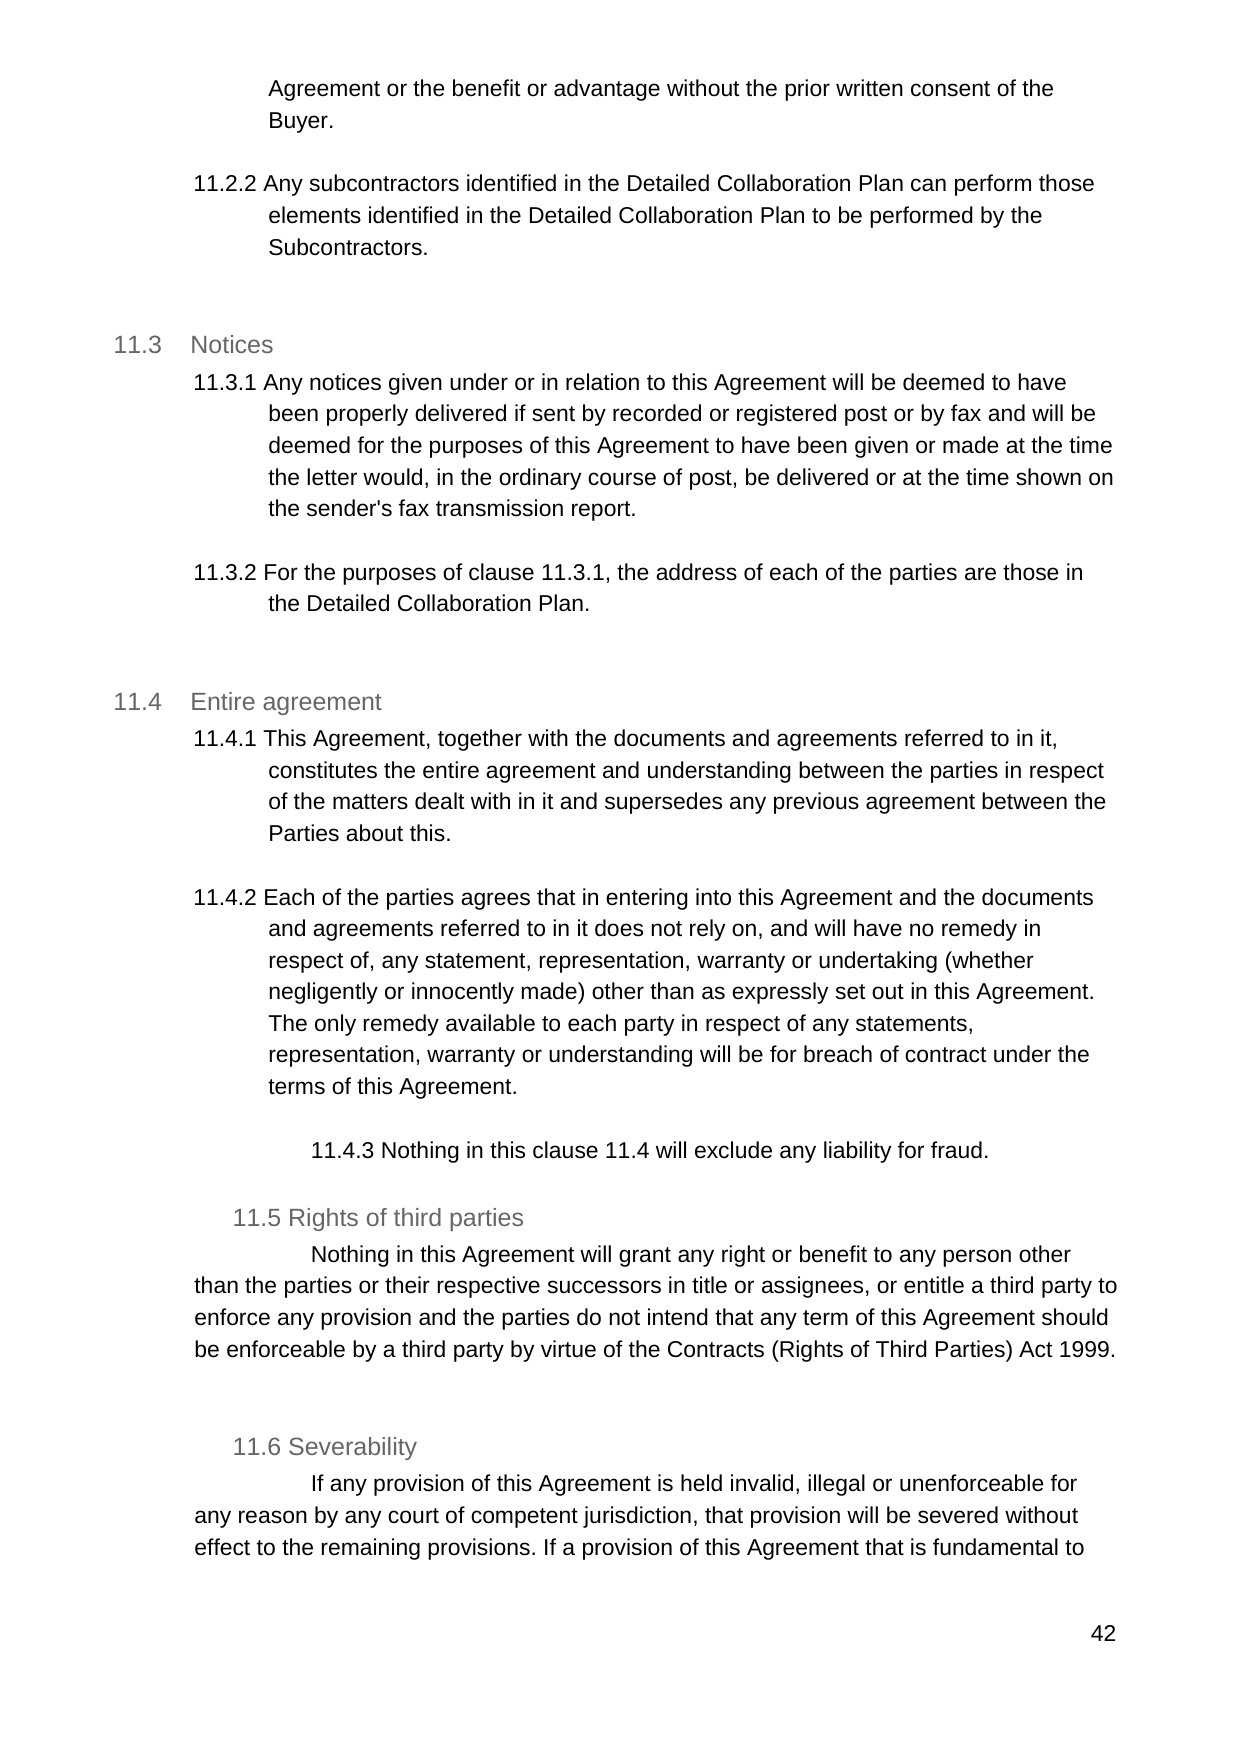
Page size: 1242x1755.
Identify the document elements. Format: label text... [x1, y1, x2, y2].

text 11.3.2 For the purposes of clause 11.3.1, the address of each of the parties are those in the Detailed Collaboration Plan. [193, 559, 1121, 617]
text 11.4 Entire agreement [0, 687, 1122, 716]
text 11.3.1 Any notices given under or in relation to this Agreement will be deemed to have been properly delivered if sent by recorded or registered post or by fax and will be deemed for the purposes of this Agreement to have been given or made at the time the letter would, in the ordinary course of post, be delivered or at the time shown on the sender's fax transmission report. [193, 369, 1121, 521]
text If any provision of this Agreement is held invalid, illegal or unenforceable for any reason by any court of competent jurisdiction, that provision will be severed without effect to the remaining provisions. If a provision of this Agreement that is fundamental to [194, 1470, 1121, 1560]
text 11.4.1 This Agreement, together with the documents and agreements referred to in it, constitutes the entire agreement and understanding between the parties in respect of the matters dealt with in it and supersedes any previous agreement between the Parties about this. [193, 725, 1121, 846]
text 11.4.3 Nothing in this clause 11.4 will exclude any liability for fraud. [194, 1137, 1121, 1163]
text 11.2.2 Any subcontractors identified in the Detailed Collaboration Plan can perform those elements identified in the Detailed Collaboration Plan to be performed by the Subcontractors. [193, 170, 1121, 260]
text 11.6 Severability [116, 1432, 1122, 1461]
text Nothing in this Agreement will grant any right or benefit to any person other than the parties or their respective successors in title or assignees, or entitle a third party to enforce any provision and the parties do not intend that any term of this Agreement should be enforceable by a third party by virtue of the Contracts (Rights of Third Parties) Act 1999. [194, 1241, 1121, 1362]
text Agreement or the benefit or advantage without the prior written consent of the Buyer. [193, 75, 1121, 133]
text 11.4.2 Each of the parties agrees that in entering into this Agreement and the documents and agreements referred to in it does not rely on, and will have no remedy in respect of, any statement, representation, warranty or undertaking (whether negligently or innocently made) other than as expressly set out in this Agreement. The only remedy available to each party in respect of any statements, representation, warranty or understanding will be for breach of contract under the terms of this Agreement. [193, 884, 1121, 1099]
text 11.5 Rights of third parties [116, 1203, 1122, 1232]
text 11.3 Notices [0, 330, 1122, 359]
